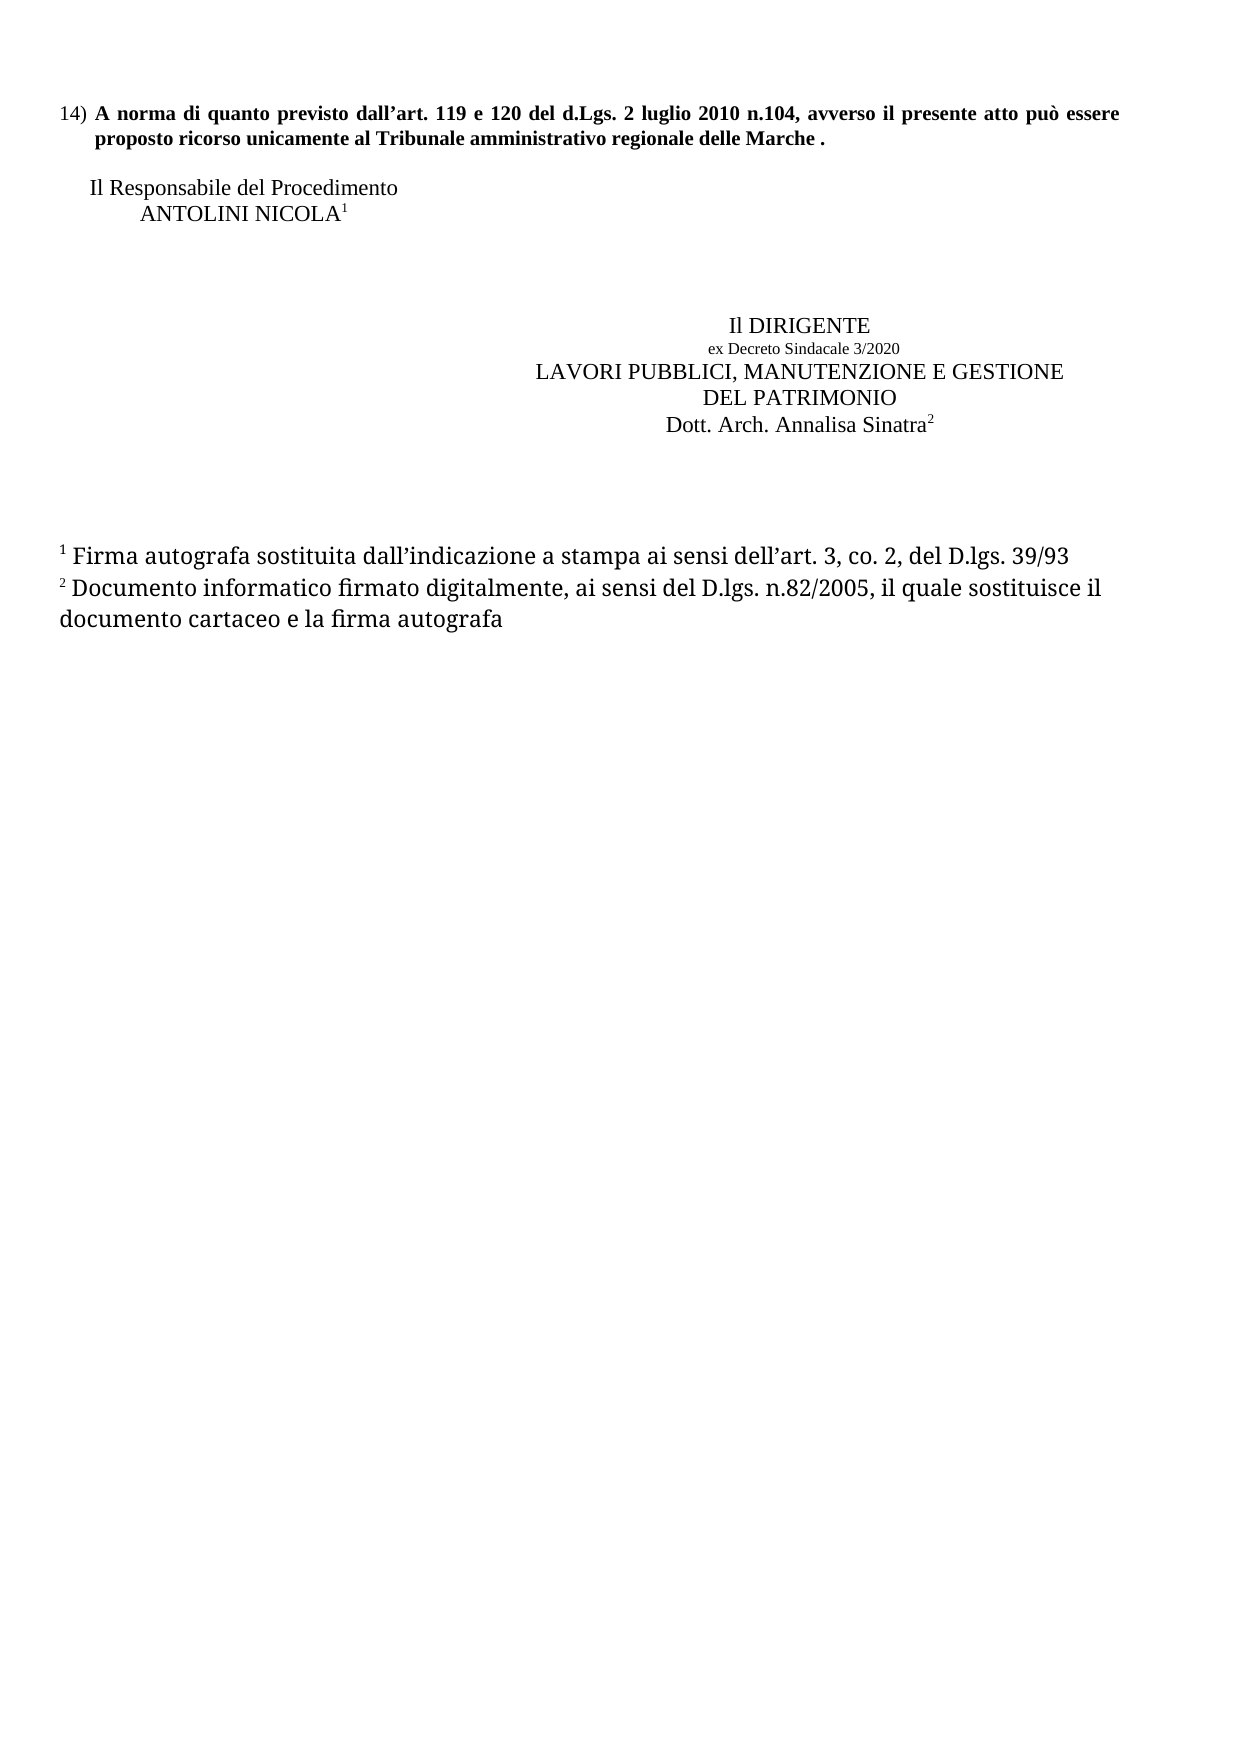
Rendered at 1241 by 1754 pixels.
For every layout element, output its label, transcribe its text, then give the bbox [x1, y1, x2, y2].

text Il Responsabile del Procedimento [59, 173, 428, 200]
table_cell [509, 437, 1090, 461]
list A norma di quanto previsto dall’art. 119 e 120 del d.Lgs. 2 luglio 2010 n.104, avverso il presente atto può essere proposto ricorso unicamente al Tribunale amministrativo regionale delle Marche . [59, 101, 1122, 149]
text ANTOLINI NICOLA1 [59, 200, 428, 226]
table_cell Dott. Arch. Annalisa Sinatra2 [509, 411, 1090, 437]
text 2 Documento informatico firmato digitalmente, ai sensi del D.lgs. n.82/2005, il quale sostituisce il documento cartaceo e la firma autografa [59, 571, 1122, 634]
table_cell LAVORI PUBBLICI, MANUTENZIONE E GESTIONE DEL PATRIMONIO [509, 358, 1090, 411]
table_cell ex Decreto Sindacale 3/2020 [509, 339, 1090, 358]
table_header Il DIRIGENTE [509, 313, 1090, 339]
text 1 Firma autografa sostituita dall’indicazione a stampa ai sensi dell’art. 3, co. 2, del D.lgs. 39/93 [59, 540, 1122, 571]
